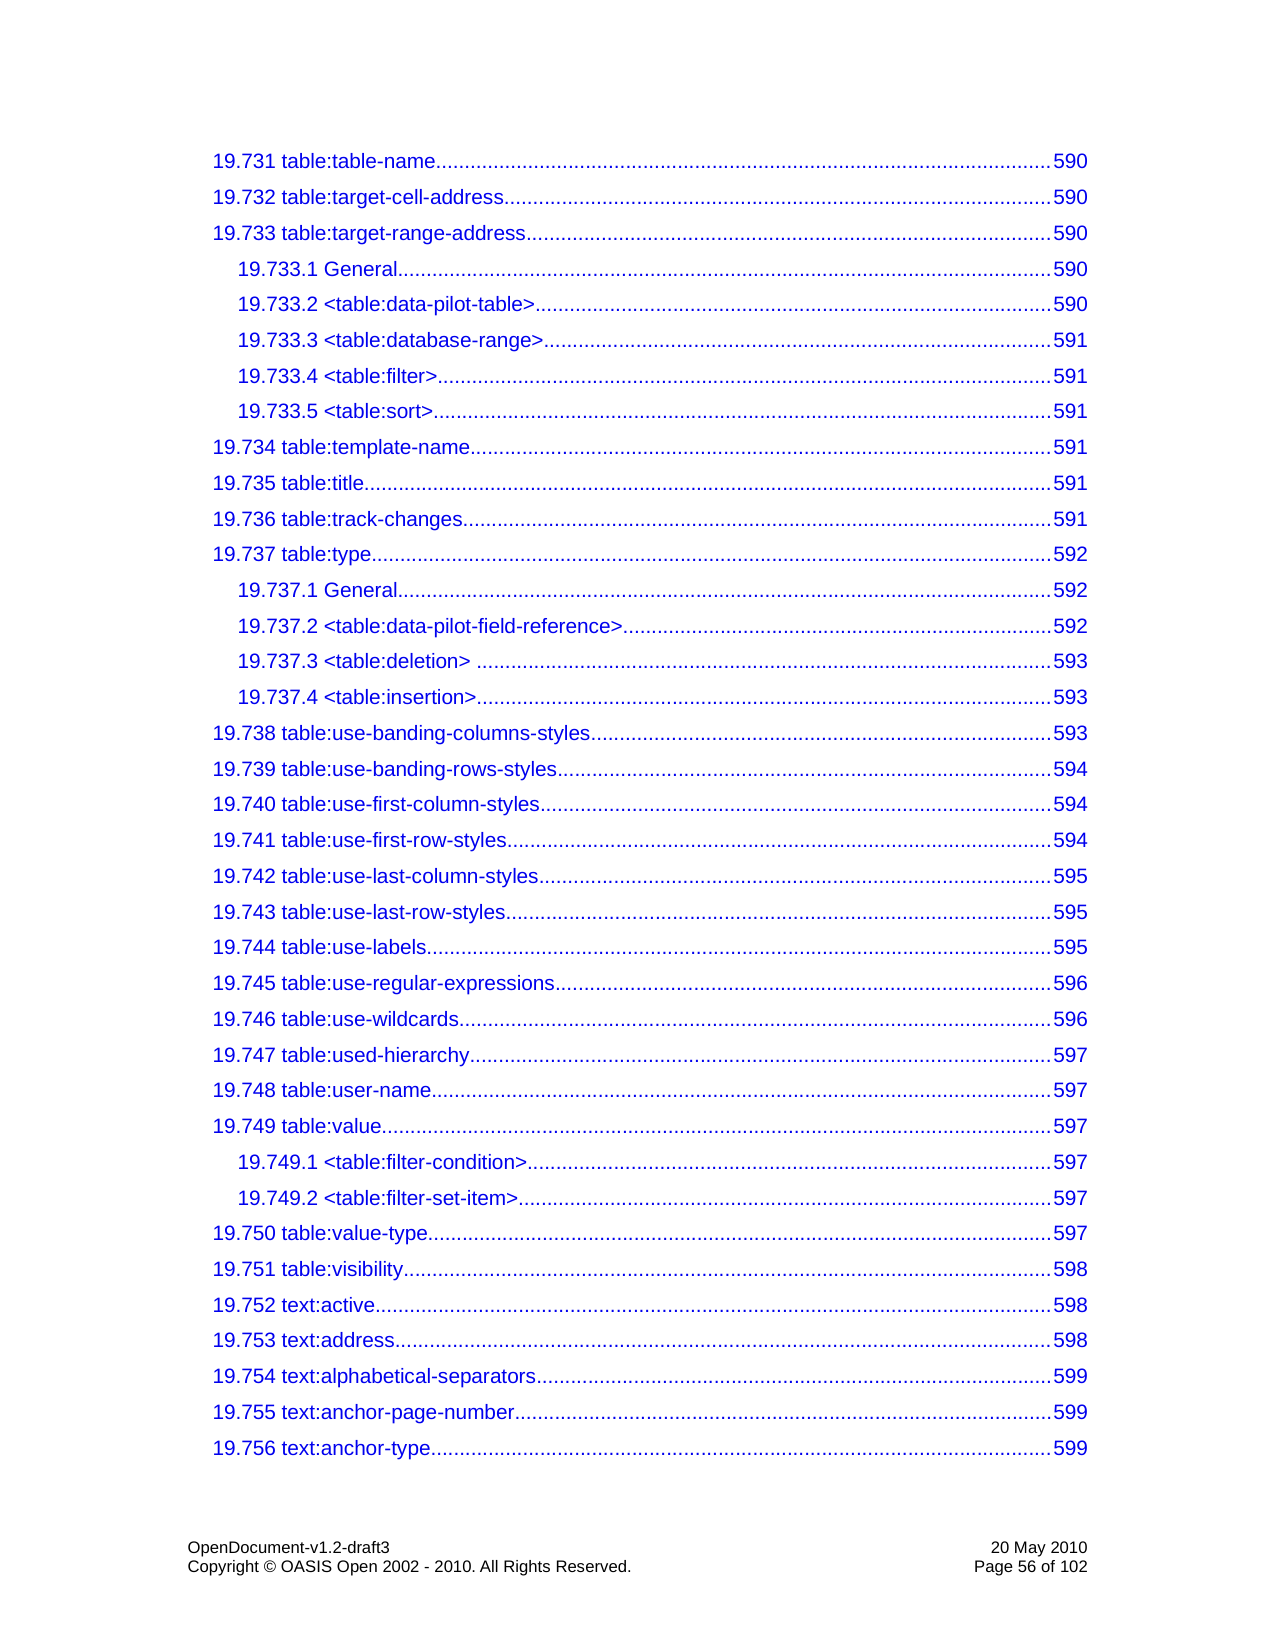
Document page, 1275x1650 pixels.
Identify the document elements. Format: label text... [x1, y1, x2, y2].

text 19.750 table:value-type 597 [212, 1222, 1088, 1245]
text 19.731 table:table-name 590 [212, 150, 1088, 173]
text 19.737.1 General 592 [237, 579, 1088, 602]
text 19.754 text:alphabetical-separators 599 [212, 1365, 1088, 1388]
text 19.744 table:use-labels 595 [212, 936, 1088, 959]
text 19.737.4 <table:insertion> 593 [237, 686, 1088, 709]
text 19.740 table:use-first-column-styles 594 [212, 793, 1088, 816]
text 19.733.4 <table:filter> 591 [237, 364, 1088, 388]
text 19.751 table:visibility 598 [212, 1258, 1088, 1281]
text 19.737 table:type 592 [212, 543, 1088, 566]
text 19.733.3 <table:database-range> 591 [237, 329, 1088, 352]
text 19.743 table:use-last-row-styles 595 [212, 900, 1088, 923]
text 19.741 table:use-first-row-styles 594 [212, 829, 1088, 852]
text 19.756 text:anchor-type 599 [212, 1436, 1088, 1459]
text 19.747 table:used-hierarchy 597 [212, 1043, 1088, 1066]
text 19.734 table:template-name 591 [212, 436, 1088, 459]
text 19.745 table:use-regular-expressions 596 [212, 972, 1088, 995]
text 19.749.1 <table:filter-condition> 597 [237, 1150, 1088, 1174]
text 19.733 table:target-range-address 590 [212, 221, 1088, 245]
text 19.749 table:value 597 [212, 1115, 1088, 1138]
text 19.736 table:track-changes 591 [212, 507, 1088, 531]
text 19.753 text:address 598 [212, 1329, 1088, 1352]
text 19.738 table:use-banding-columns-styles 593 [212, 722, 1088, 745]
text 19.746 table:use-wildcards 596 [212, 1007, 1088, 1031]
text 19.733.5 <table:sort> 591 [237, 400, 1088, 423]
text 19.752 text:active 598 [212, 1293, 1088, 1317]
text 19.749.2 <table:filter-set-item> 597 [237, 1186, 1088, 1209]
text 19.742 table:use-last-column-styles 595 [212, 864, 1088, 888]
text 19.733.2 <table:data-pilot-table> 590 [237, 293, 1088, 316]
text 19.733.1 General 590 [237, 257, 1088, 280]
text 19.748 table:user-name 597 [212, 1079, 1088, 1102]
text 19.737.2 <table:data-pilot-field-reference> 592 [237, 614, 1088, 638]
text 19.739 table:use-banding-rows-styles 594 [212, 757, 1088, 781]
text 19.735 table:title 591 [212, 472, 1088, 495]
text 19.732 table:target-cell-address 590 [212, 186, 1088, 209]
text 19.755 text:anchor-page-number 599 [212, 1401, 1088, 1424]
text 19.737.3 <table:deletion> 593 [237, 650, 1088, 673]
